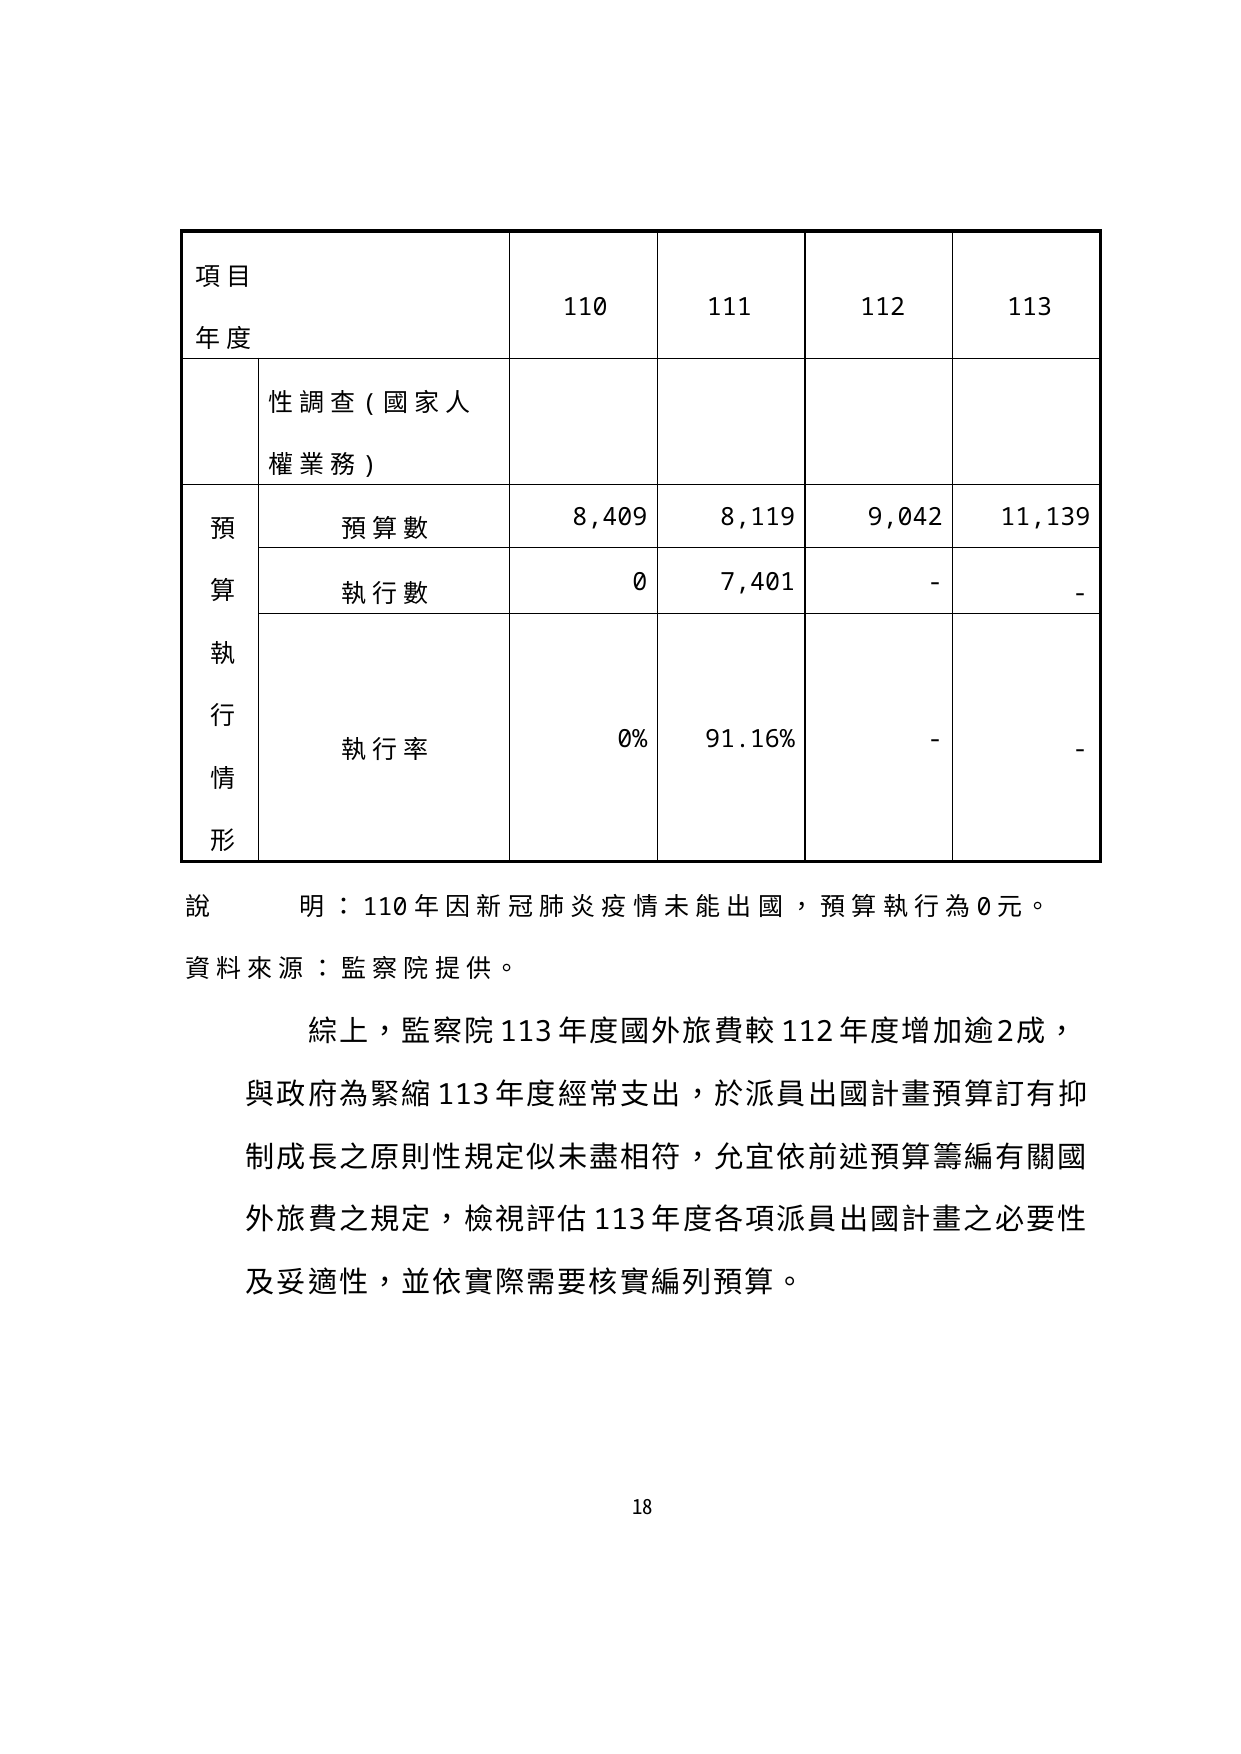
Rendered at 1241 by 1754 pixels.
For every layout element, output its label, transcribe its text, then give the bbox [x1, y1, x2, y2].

table_header 112 [806, 233, 952, 357]
text 說 明：110年因新冠肺炎疫情未能出國，預算執行為0元。 [182, 863, 1088, 925]
table_cell 7,401 [658, 548, 804, 613]
table_cell [510, 359, 657, 483]
text 資料來源：監察院提供。 [182, 925, 1088, 988]
table_cell 91.16% [658, 614, 804, 859]
table_cell 8,119 [658, 485, 804, 547]
table_cell 預算數 [259, 485, 509, 547]
table_cell [806, 359, 952, 483]
table_header 項目 年度 [183, 233, 509, 357]
table_cell - [806, 548, 952, 613]
table_cell 性調查(國家人權業務) [259, 359, 509, 483]
table_cell 預算 執行 情形 [183, 485, 258, 859]
table_header 113 [953, 233, 1099, 357]
table_cell 11,139 [953, 485, 1099, 547]
table_cell [658, 359, 804, 483]
table_cell - [953, 548, 1099, 613]
table_header 111 [658, 233, 804, 357]
table_header 110 [510, 233, 657, 357]
table_cell [953, 359, 1099, 483]
table_cell - [953, 614, 1099, 859]
table_cell 執行率 [259, 614, 509, 859]
table_cell 8,409 [510, 485, 657, 547]
table_cell V項目 [183, 359, 258, 483]
table_cell 9,042 [806, 485, 952, 547]
table_cell 0% [510, 614, 657, 859]
table_cell 0 [510, 548, 657, 613]
table_cell - [806, 614, 952, 859]
text 綜上，監察院113年度國外旅費較112年度增加逾2成，與政府為緊縮113年度經常支出，於派員出國計畫預算訂有抑制成長之原則性規定似未盡相符，允宜依前述預算籌編有關國外旅費之規定，檢視評估113年度各項派員出國計畫之必要性及妥適性，並依實際需要核實編列預算。 [241, 988, 1088, 1300]
table_cell 執行數 [259, 548, 509, 613]
